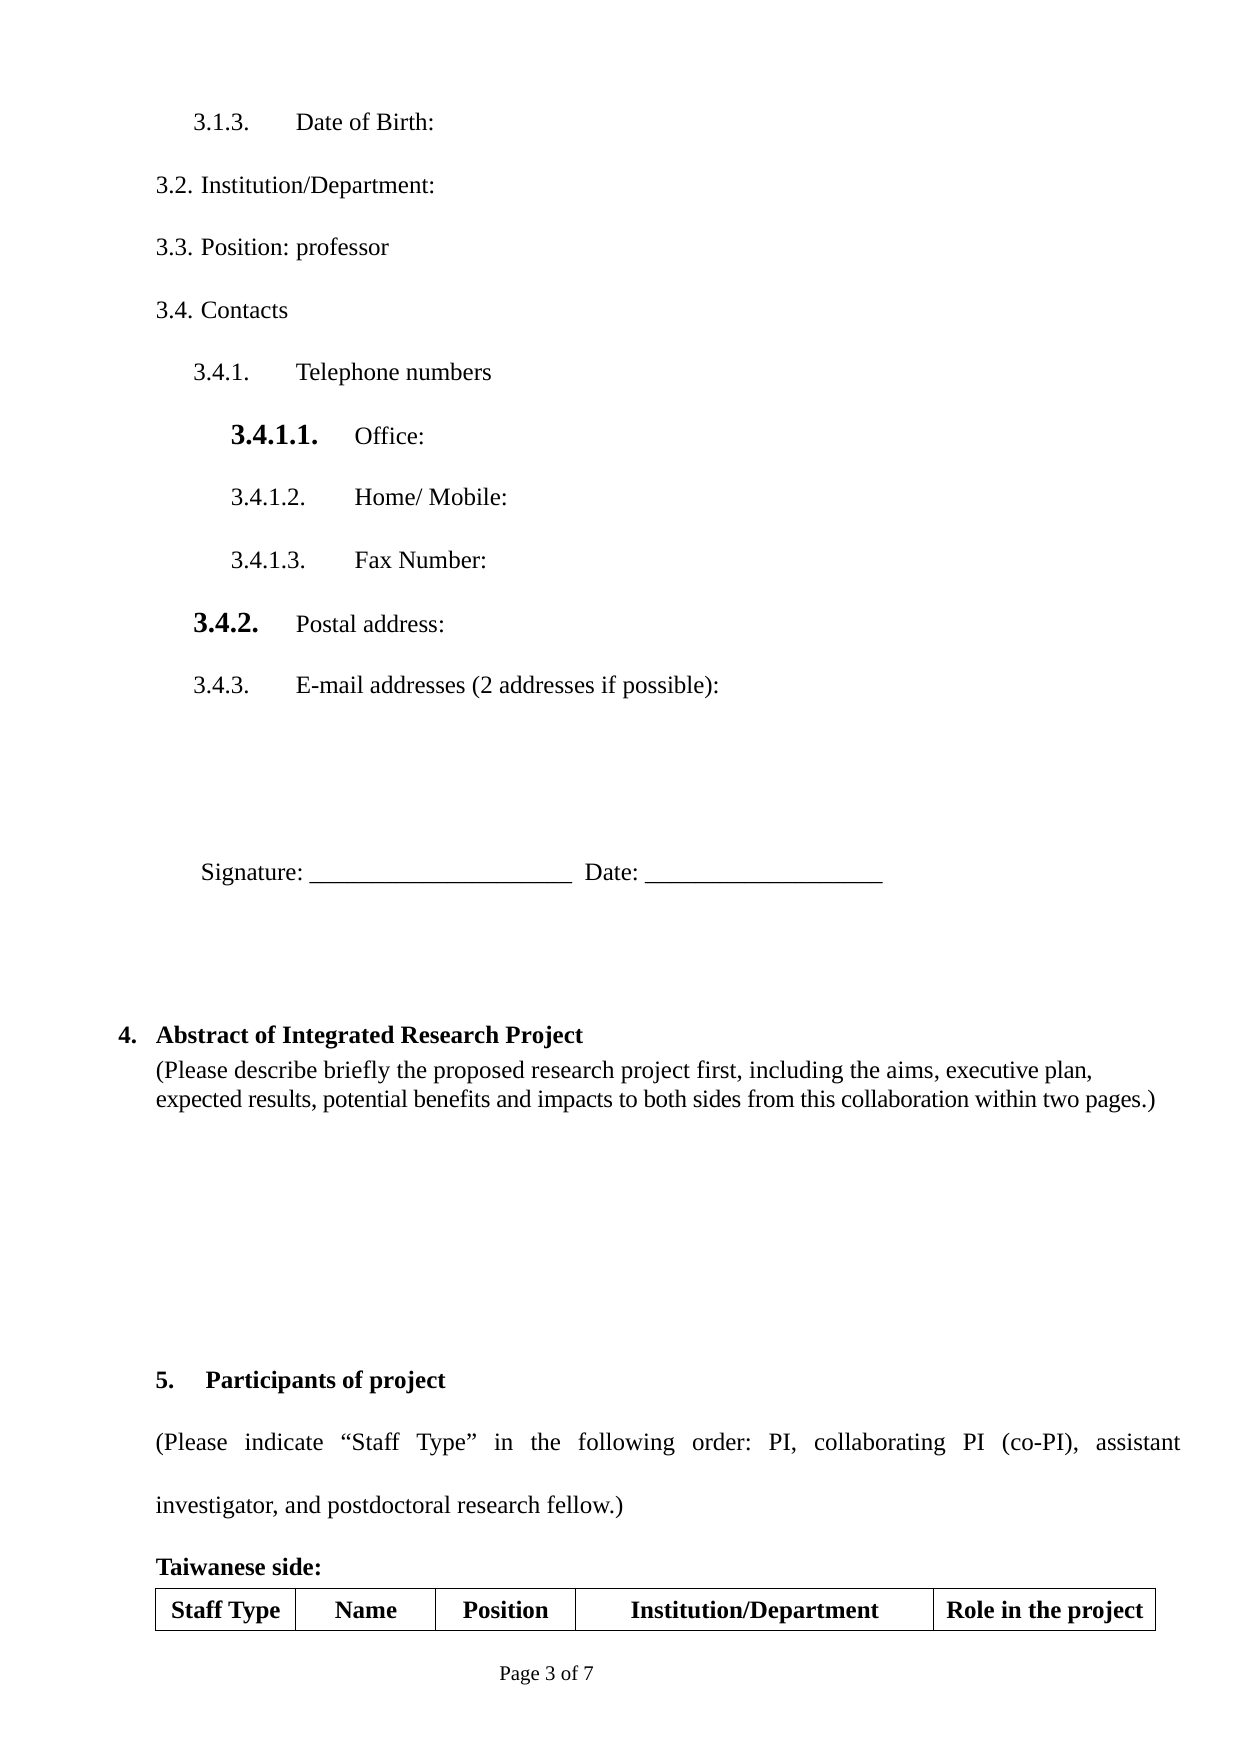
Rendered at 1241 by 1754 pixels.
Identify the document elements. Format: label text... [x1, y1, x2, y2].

list Position: professor [156, 205, 1181, 267]
list Home/ Mobile: [231, 455, 1181, 517]
text (Please indicate “Staff Type” in the following order: PI, collaborating PI (co-PI), assistant investigator, and postdoctoral research fellow.) [155, 1400, 1181, 1525]
list Institution/Department: [156, 142, 1181, 205]
list Fax Number: [231, 517, 1181, 580]
list Postal address: [193, 580, 1181, 642]
table_header Role in the project [934, 1589, 1155, 1630]
list Abstract of Integrated Research Project [118, 992, 1181, 1055]
text (Please describe briefly the proposed research project first, including the aims, executive plan, expected results, potential benefits and impacts to both sides from this collaboration within two pages.) [156, 1055, 1181, 1112]
list E-mail addresses (2 addresses if possible): [193, 642, 1181, 705]
list Telephone numbers [193, 330, 1181, 392]
table_header Position [436, 1589, 575, 1630]
table_header Institution/Department [576, 1589, 933, 1630]
text Signature: _____________________ Date: ___________________ [201, 705, 1181, 892]
table_header Staff Type [156, 1589, 295, 1630]
list Office: [231, 392, 1181, 455]
list Contacts [156, 267, 1181, 330]
table_header Name [296, 1589, 435, 1630]
text Taiwanese side: [156, 1525, 1181, 1587]
list Date of Birth: [193, 80, 1181, 142]
list Participants of project [155, 1337, 1181, 1400]
